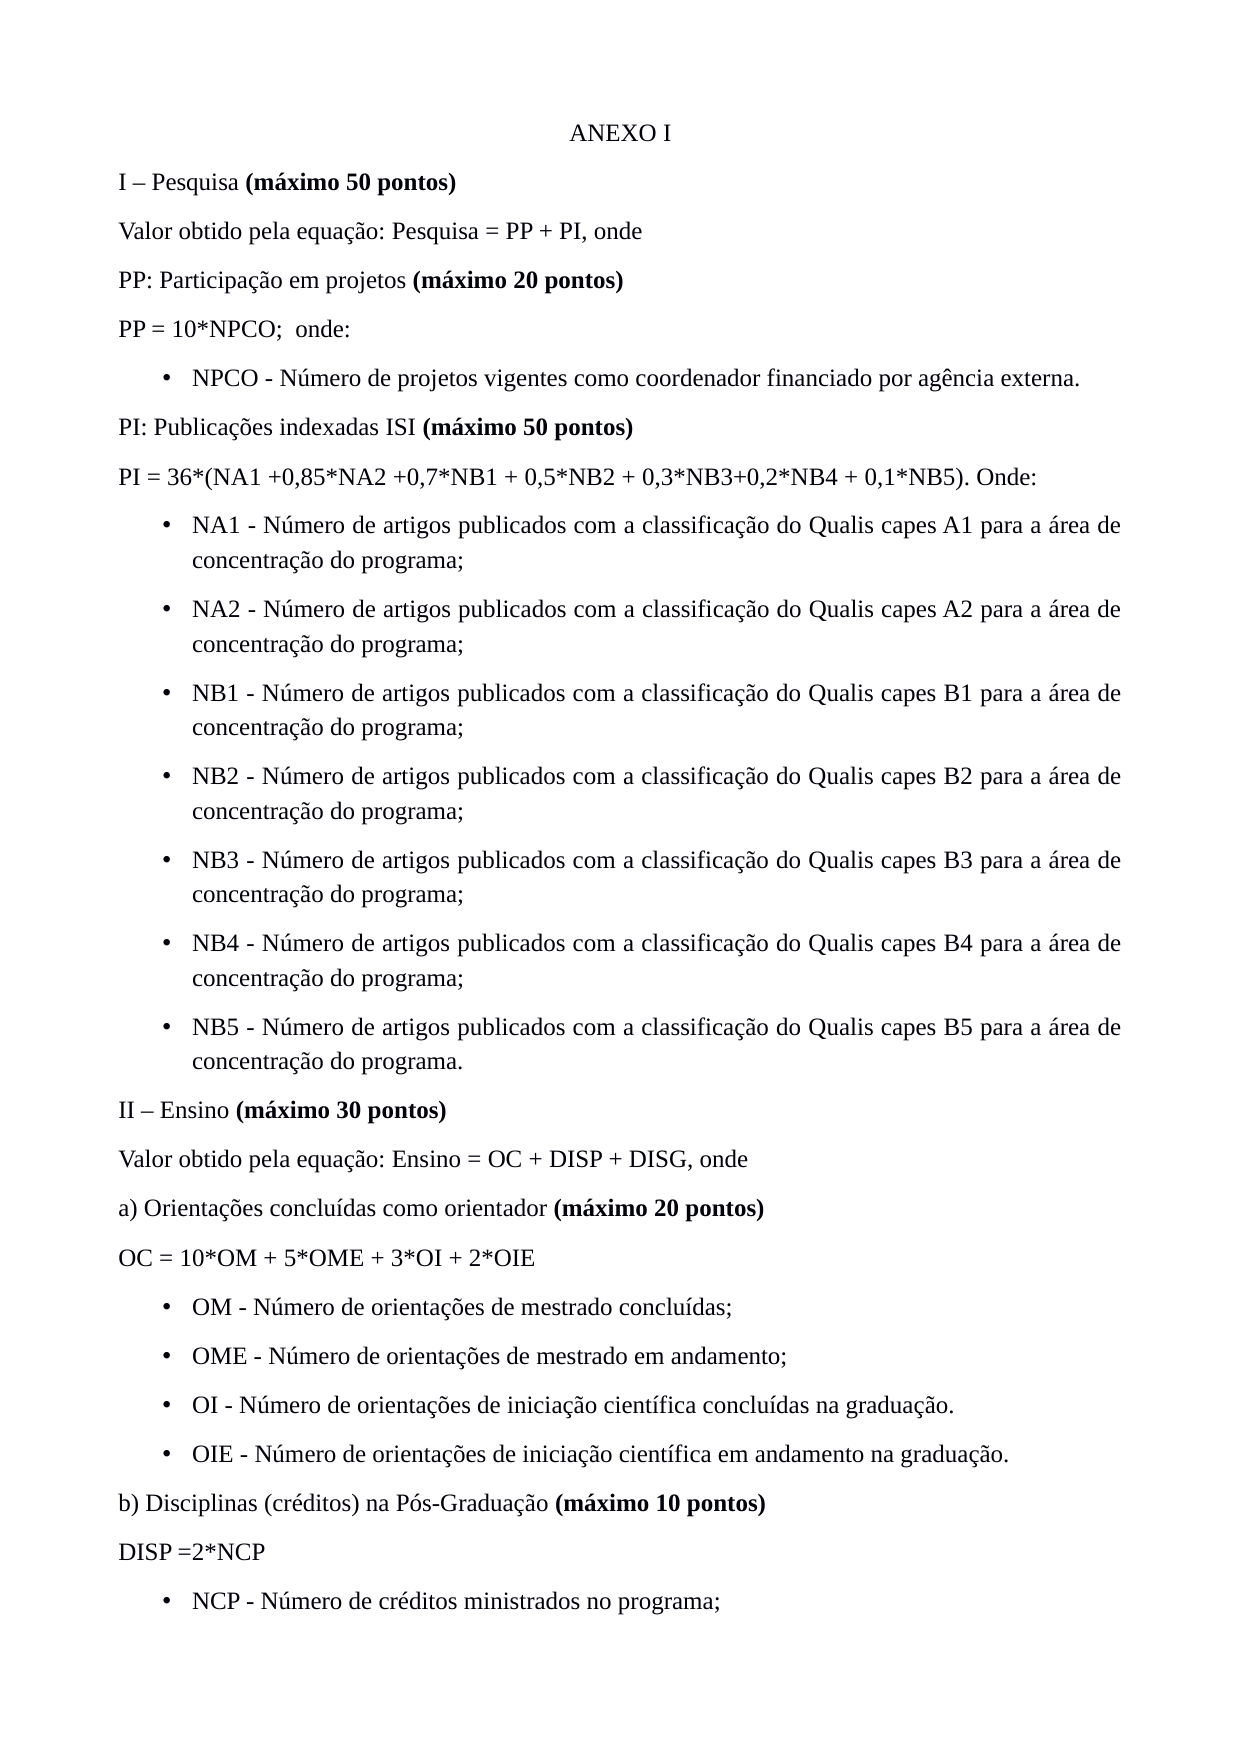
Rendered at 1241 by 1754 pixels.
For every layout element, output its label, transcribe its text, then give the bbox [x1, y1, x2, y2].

list OME - Número de orientações de mestrado em andamento; [162, 1341, 1122, 1369]
list NB4 - Número de artigos publicados com a classificação do Qualis capes B4 para a área de concentração do programa; [162, 928, 1122, 992]
text I – Pesquisa (máximo 50 pontos) [118, 167, 1122, 196]
list NB5 - Número de artigos publicados com a classificação do Qualis capes B5 para a área de concentração do programa. [162, 1012, 1122, 1075]
text b) Disciplinas (créditos) na Pós-Graduação (máximo 10 pontos) [118, 1488, 1122, 1517]
list NB2 - Número de artigos publicados com a classificação do Qualis capes B2 para a área de concentração do programa; [162, 761, 1122, 824]
list OIE - Número de orientações de iniciação científica em andamento na graduação. [162, 1439, 1122, 1468]
list NA1 - Número de artigos publicados com a classificação do Qualis capes A1 para a área de concentração do programa; [162, 511, 1122, 574]
list NCP - Número de créditos ministrados no programa; [162, 1586, 1122, 1615]
text Valor obtido pela equação: Pesquisa = PP + PI, onde [118, 216, 1122, 245]
list NPCO - Número de projetos vigentes como coordenador financiado por agência externa. [162, 363, 1122, 392]
text PP: Participação em projetos (máximo 20 pontos) [118, 265, 1122, 294]
list NA2 - Número de artigos publicados com a classificação do Qualis capes A2 para a área de concentração do programa; [162, 594, 1122, 657]
text OC = 10*OM + 5*OME + 3*OI + 2*OIE [118, 1243, 1122, 1271]
list NB3 - Número de artigos publicados com a classificação do Qualis capes B3 para a área de concentração do programa; [162, 845, 1122, 908]
text DISP =2*NCP [118, 1537, 1122, 1566]
text PP = 10*NPCO; onde: [118, 314, 1122, 343]
text a) Orientações concluídas como orientador (máximo 20 pontos) [118, 1193, 1122, 1222]
text ANEXO I [118, 118, 1122, 147]
text Valor obtido pela equação: Ensino = OC + DISP + DISG, onde [118, 1144, 1122, 1173]
text PI: Publicações indexadas ISI (máximo 50 pontos) [118, 412, 1122, 441]
text II – Ensino (máximo 30 pontos) [118, 1095, 1122, 1124]
list OM - Número de orientações de mestrado concluídas; [162, 1292, 1122, 1320]
text PI = 36*(NA1 +0,85*NA2 +0,7*NB1 + 0,5*NB2 + 0,3*NB3+0,2*NB4 + 0,1*NB5). Onde: [118, 462, 1122, 490]
list NB1 - Número de artigos publicados com a classificação do Qualis capes B1 para a área de concentração do programa; [162, 678, 1122, 741]
list OI - Número de orientações de iniciação científica concluídas na graduação. [162, 1390, 1122, 1418]
